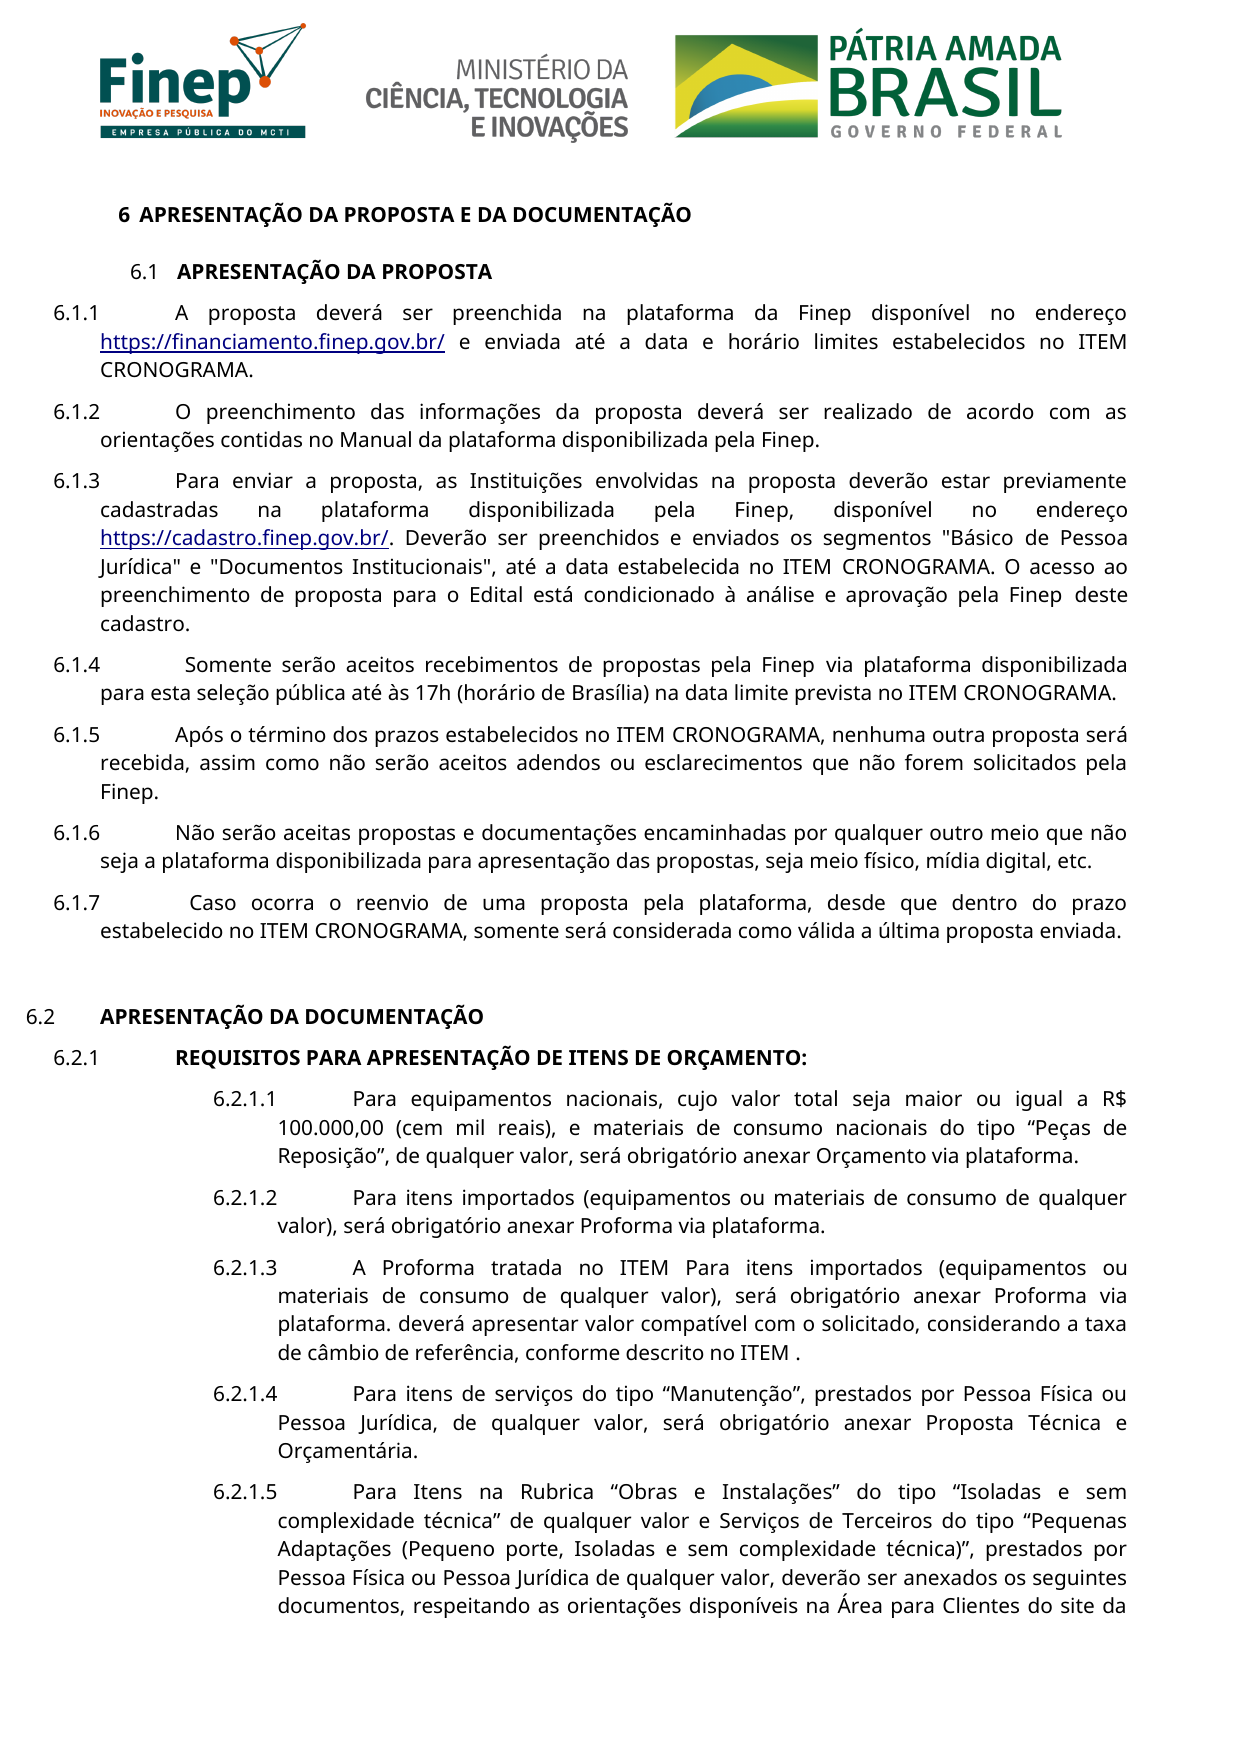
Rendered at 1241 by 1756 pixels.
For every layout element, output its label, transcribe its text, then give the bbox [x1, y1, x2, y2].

list Caso ocorra o reenvio de uma proposta pela plataforma, desde que dentro do prazo estabelecido no ITEM 10, somente será considerada como válida a última proposta enviada. [100, 888, 1128, 945]
list Para itens importados (equipamentos ou materiais de consumo de qualquer valor), será obrigatório anexar Proforma via plataforma. [277, 1183, 1128, 1240]
list A Proforma tratada no ITEM 6.2.1.2 deverá apresentar valor compatível com o solicitado, considerando a taxa de câmbio de referência, conforme descrito no ITEM 5.1.13. [277, 1253, 1128, 1366]
list A proposta deverá ser preenchida na plataforma da Finep disponível no endereço https://financiamento.finep.gov.br/ e enviada até a data e horário limites estabelecidos no ITEM 10. [100, 298, 1128, 384]
list Para enviar a proposta, as Instituições envolvidas na proposta deverão estar previamente cadastradas na plataforma disponibilizada pela Finep, disponível no endereço https://cadastro.finep.gov.br/. Deverão ser preenchidos e enviados os segmentos "Básico de Pessoa Jurídica" e "Documentos Institucionais", até a data estabelecida no ITEM 10. O acesso ao preenchimento de proposta para o Edital está condicionado à análise e aprovação pela Finep deste cadastro. [100, 467, 1128, 637]
list APRESENTAÇÃO DA DOCUMENTAÇÃO [55, 1002, 1151, 1030]
list APRESENTAÇÃO DA PROPOSTA E DA DOCUMENTAÇÃO [130, 200, 1151, 229]
list Para equipamentos nacionais, cujo valor total seja maior ou igual a R$ 100.000,00 (cem mil reais), e materiais de consumo nacionais do tipo “Peças de Reposição”, de qualquer valor, será obrigatório anexar Orçamento via plataforma. [277, 1084, 1128, 1170]
list APRESENTAÇÃO DA PROPOSTA [159, 257, 1151, 286]
list Após o término dos prazos estabelecidos no ITEM 10, nenhuma outra proposta será recebida, assim como não serão aceitos adendos ou esclarecimentos que não forem solicitados pela Finep. [100, 720, 1128, 805]
list Somente serão aceitos recebimentos de propostas pela Finep via plataforma disponibilizada para esta seleção pública até às 17h (horário de Brasília) na data limite prevista no ITEM 10. [100, 650, 1128, 707]
list Não serão aceitas propostas e documentações encaminhadas por qualquer outro meio que não seja a plataforma disponibilizada para apresentação das propostas, seja meio físico, mídia digital, etc. [100, 818, 1128, 875]
list Para Itens na Rubrica “Obras e Instalações” do tipo “Isoladas e sem complexidade técnica” de qualquer valor e Serviços de Terceiros do tipo “Pequenas Adaptações (Pequeno porte, Isoladas e sem complexidade técnica)”, prestados por Pessoa Física ou Pessoa Jurídica de qualquer valor, deverão ser anexados os seguintes documentos, respeitando as orientações disponíveis na Área para Clientes do site da [277, 1477, 1128, 1620]
list O preenchimento das informações da proposta deverá ser realizado de acordo com as orientações contidas no Manual da plataforma disponibilizada pela Finep. [100, 397, 1128, 454]
list Para itens de serviços do tipo “Manutenção”, prestados por Pessoa Física ou Pessoa Jurídica, de qualquer valor, será obrigatório anexar Proposta Técnica e Orçamentária. [277, 1379, 1128, 1464]
list REQUISITOS PARA APRESENTAÇÃO DE ITENS DE ORÇAMENTO: [100, 1043, 1128, 1072]
